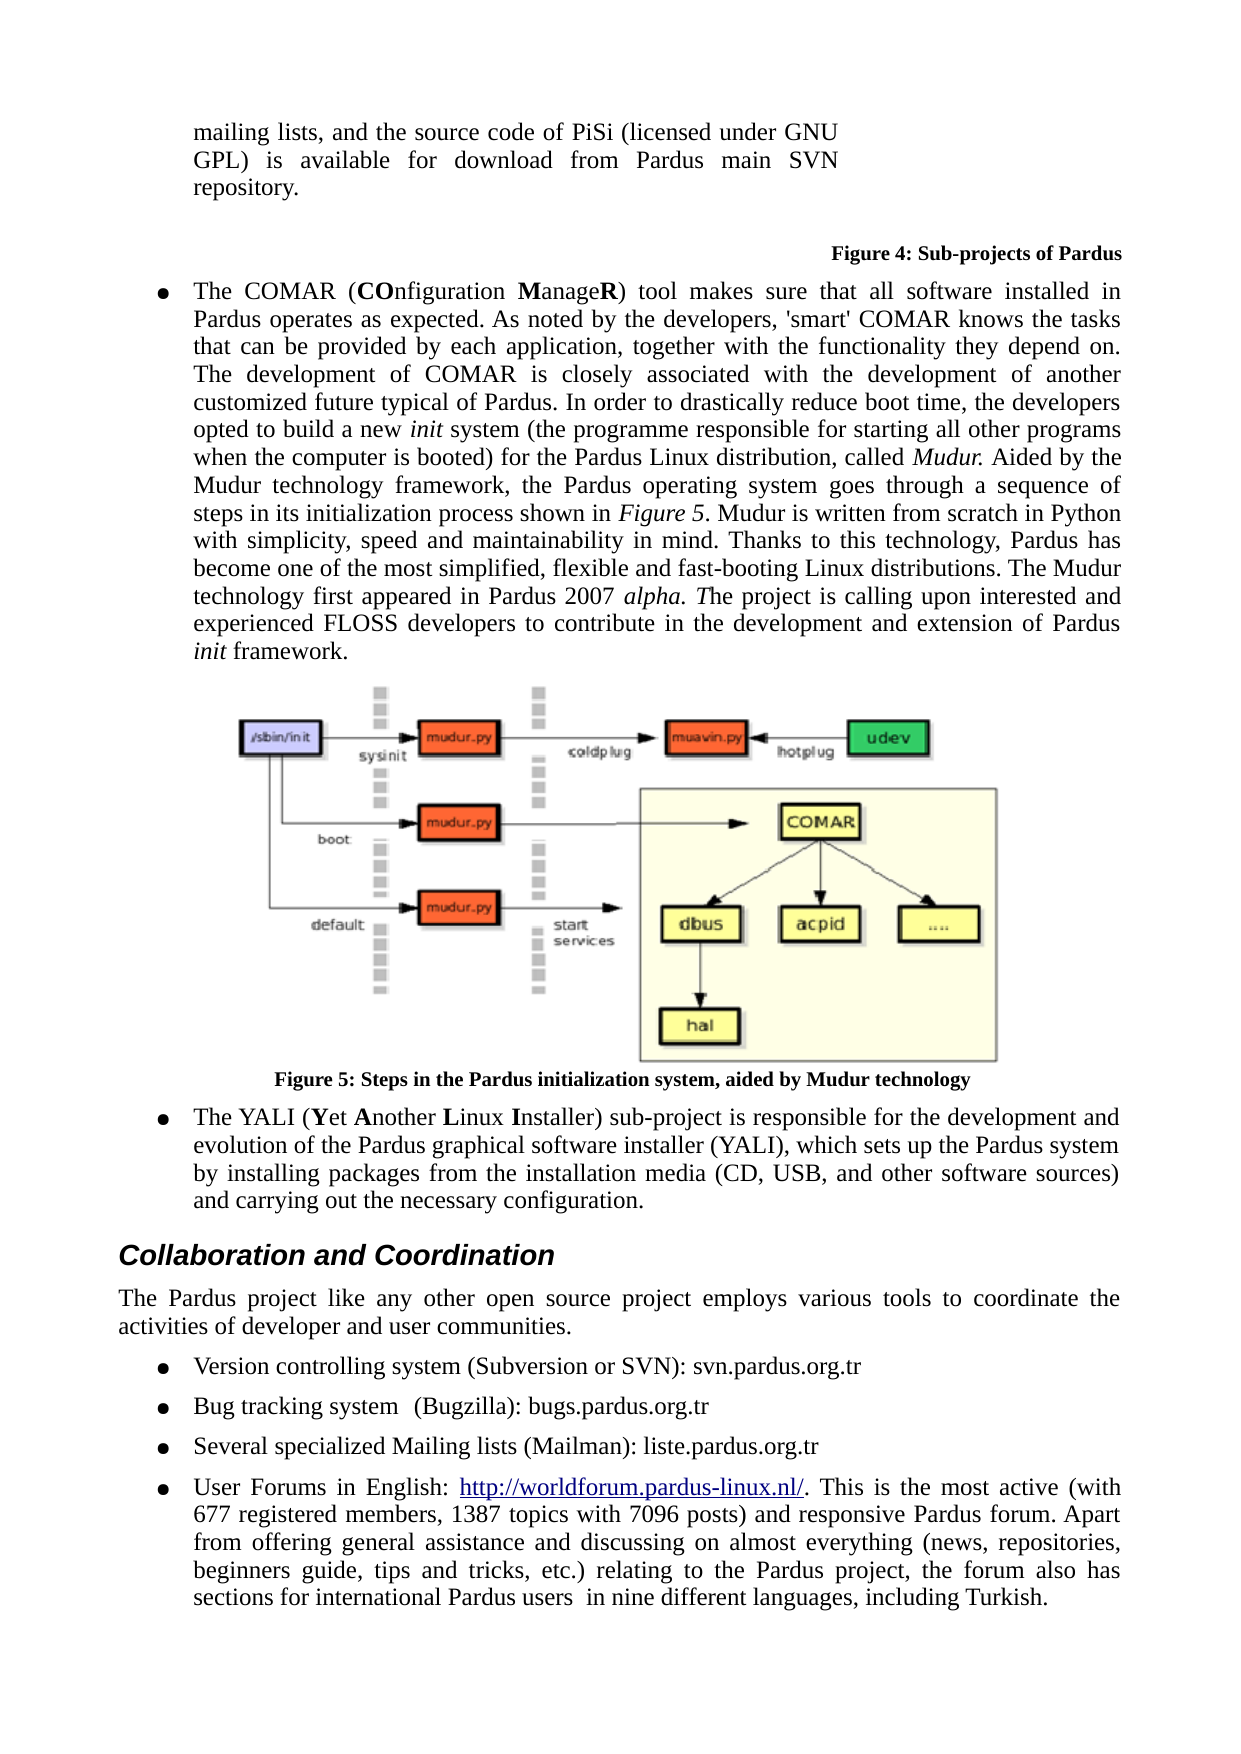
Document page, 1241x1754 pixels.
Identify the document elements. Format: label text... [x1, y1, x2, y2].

list Several specialized Mailing lists (Mailman): liste.pardus.org.tr [156, 1432, 1122, 1460]
list Bug tracking system (Bugzilla): bugs.pardus.org.tr [156, 1392, 1122, 1420]
list mailing lists, and the source code of PiSi (licensed under GNU GPL) is available for download from Pardus main SVN repository. [156, 118, 839, 201]
list Version controlling system (Subversion or SVN): svn.pardus.org.tr [156, 1352, 1122, 1380]
text Figure 4: Sub-projects of Pardus [118, 241, 1122, 264]
text The Pardus project like any other open source project employs various tools to coordinate the activities of developer and user communities. [118, 1284, 1122, 1339]
subtitle Collaboration and Coordination [118, 1239, 1122, 1272]
list The COMAR (COnfiguration ManageR) tool makes sure that all software installed in Pardus operates as expected. As noted by the developers, 'smart' COMAR knows the tasks that can be provided by each application, together with the functionality they depend on. The development of COMAR is closely associated with the development of another customized future typical of Pardus. In order to drastically reduce boot time, the developers opted to build a new init system (the programme responsible for starting all other programs when the computer is booted) for the Pardus Linux distribution, called Mudur. Aided by the Mudur technology framework, the Pardus operating system goes through a sequence of steps in its initialization process shown in Figure 5. Mudur is written from scratch in Python with simplicity, speed and maintainability in mind. Thanks to this technology, Pardus has become one of the most simplified, flexible and fast-booting Linux distributions. The Mudur technology first appeared in Pardus 2007 alpha. The project is calling upon interested and experienced FLOSS developers to contribute in the development and extension of Pardus init framework. [156, 277, 1122, 665]
text Figure 5: Steps in the Pardus initialization system, aided by Mudur technology [118, 690, 1122, 1091]
list The YALI (Yet Another Linux Installer) sub-project is responsible for the development and evolution of the Pardus graphical software installer (YALI), which sets up the Pardus system by installing packages from the installation media (CD, USB, and other software sources) and carrying out the necessary configuration. [156, 1103, 1120, 1214]
list User Forums in English: http://worldforum.pardus-linux.nl/. This is the most active (with 677 registered members, 1387 topics with 7096 posts) and responsive Pardus forum. Apart from offering general assistance and discussing on almost everything (news, repositories, beginners guide, tips and tricks, etc.) relating to the Pardus project, the forum also has sections for international Pardus users in nine different languages, including Turkish. [156, 1473, 1122, 1611]
